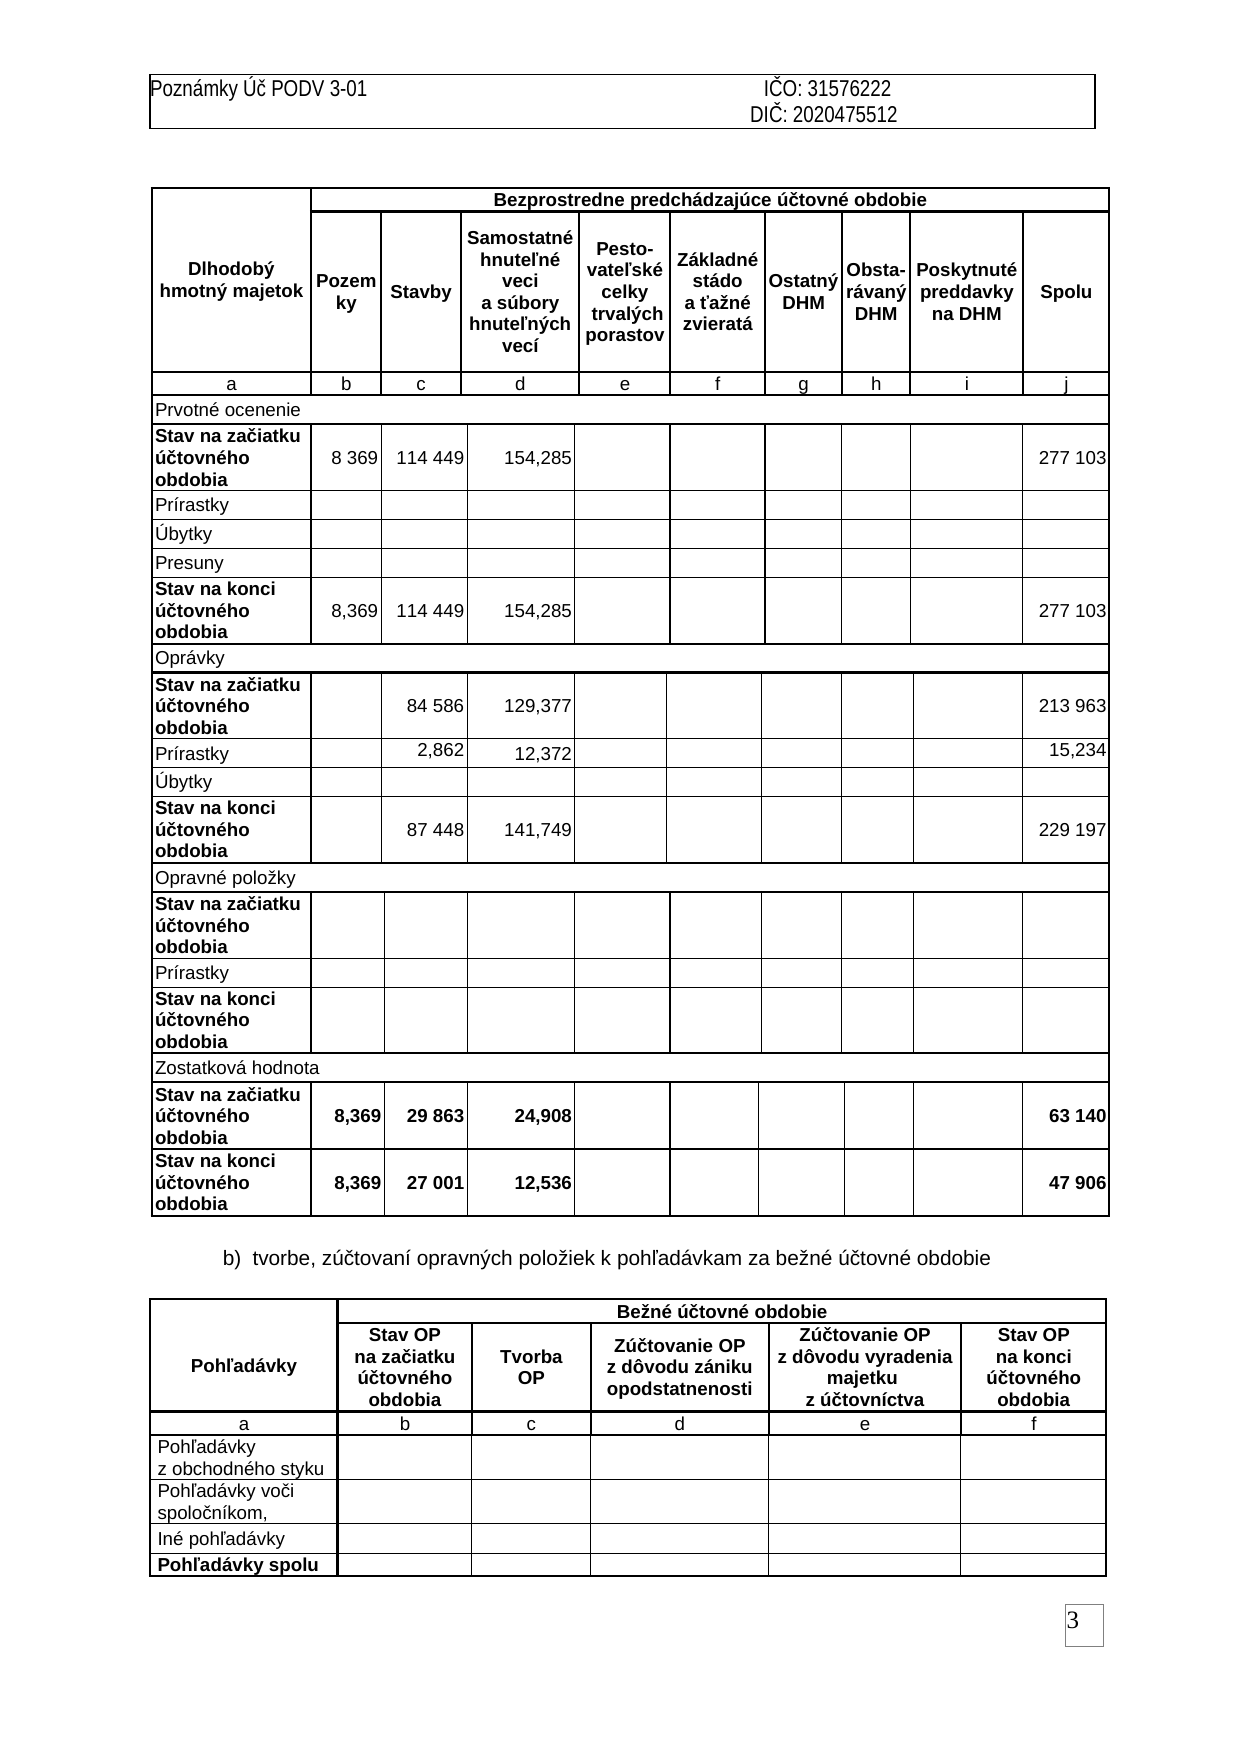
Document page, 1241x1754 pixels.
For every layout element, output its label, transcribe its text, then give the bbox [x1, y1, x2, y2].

table_cell Stav na začiatku účtovného obdobia [153, 1083, 310, 1148]
table_cell 84 586 [382, 674, 467, 738]
table_cell [914, 739, 1022, 767]
table_cell [591, 1524, 768, 1552]
table_cell [1023, 520, 1108, 548]
table_cell [468, 768, 574, 796]
table_cell d [462, 373, 578, 394]
table_cell [769, 1436, 960, 1479]
table_cell [842, 491, 910, 519]
table_cell Pesto-vateľské celky trvalých porastov [580, 213, 669, 371]
table_cell i [911, 373, 1022, 394]
table_cell [671, 491, 764, 519]
table_cell 114 449 [382, 578, 467, 642]
table_cell [468, 959, 574, 987]
table_cell [339, 1480, 471, 1523]
table_cell 12 372 [468, 739, 574, 767]
table_cell [591, 1554, 768, 1575]
table_cell Ostatný DHM [766, 213, 841, 371]
table_cell [312, 520, 381, 548]
table_cell Pohľadávky z obchodného styku [151, 1436, 336, 1479]
table_cell 8 369 [312, 1083, 384, 1148]
table_cell c [473, 1413, 590, 1434]
table_cell [914, 988, 1022, 1052]
table_cell [671, 893, 761, 958]
table_cell [914, 959, 1022, 987]
table_cell b [312, 373, 380, 394]
table_cell f [962, 1413, 1105, 1434]
table_cell [914, 893, 1022, 958]
table_cell [759, 1150, 844, 1215]
table_cell [468, 520, 574, 548]
table_header Pohľadávky [151, 1300, 336, 1410]
table_cell [842, 425, 910, 490]
table_cell [671, 1083, 758, 1148]
table_cell [468, 988, 574, 1052]
table_header Dlhodobý hmotný majetok [153, 189, 310, 371]
table_cell a [153, 373, 310, 394]
table_cell [766, 520, 841, 548]
table_cell [842, 959, 913, 987]
table_cell 129 377 [468, 674, 574, 738]
table_cell j [1024, 373, 1108, 394]
table_cell [312, 988, 384, 1052]
table_cell Stav na začiatku účtovného obdobia [153, 893, 310, 958]
table_cell [911, 425, 1022, 490]
table_cell [671, 578, 764, 642]
table_cell Obsta-rávaný DHM [843, 213, 909, 371]
table_cell [842, 988, 913, 1052]
table_cell [468, 893, 574, 958]
table_cell Stav na konci účtovného obdobia [153, 1150, 310, 1215]
table_cell [762, 893, 841, 958]
table_cell [671, 959, 761, 987]
table_cell Prírastky [153, 739, 310, 767]
table_cell [575, 1083, 669, 1148]
table_cell 63 140 [1023, 1083, 1108, 1148]
table_cell [382, 491, 467, 519]
table_cell Stav na konci účtovného obdobia [153, 797, 310, 862]
table_cell Iné pohľadávky [151, 1524, 336, 1552]
table_cell [842, 893, 913, 958]
table_cell 8 369 [312, 578, 381, 642]
table_cell [766, 578, 841, 642]
table_cell Úbytky [153, 768, 310, 796]
table_cell 154 285 [468, 425, 574, 490]
table_cell [911, 549, 1022, 577]
table_cell [914, 768, 1022, 796]
table_cell [762, 988, 841, 1052]
table_cell 27 001 [385, 1150, 467, 1215]
table_cell [312, 893, 384, 958]
table_cell [845, 1150, 913, 1215]
table_cell [842, 768, 913, 796]
table_cell [468, 491, 574, 519]
table_cell [312, 674, 381, 738]
table_cell [842, 739, 913, 767]
table_cell [667, 797, 761, 862]
table_cell [842, 549, 910, 577]
table_cell [961, 1436, 1105, 1479]
table_header Bezprostredne predchádzajúce účtovné obdobie [312, 189, 1108, 210]
table_cell [339, 1436, 471, 1479]
table_cell [575, 1150, 669, 1215]
table_cell e [770, 1413, 960, 1434]
table_cell 141 749 [468, 797, 574, 862]
list tvorbe, zúčtovaní opravných položiek k pohľadávkam za bežné účtovné obdobie [223, 1246, 1100, 1269]
table_cell [1023, 893, 1108, 958]
table_cell [667, 674, 761, 738]
table_cell Stav OP na konci účtovného obdobia [962, 1324, 1105, 1410]
table_cell [914, 797, 1022, 862]
table_cell 87 448 [382, 797, 467, 862]
table_cell [312, 549, 381, 577]
table_cell [575, 959, 669, 987]
table_cell 213 963 [1023, 674, 1108, 738]
table_cell [385, 893, 467, 958]
table_cell [472, 1554, 590, 1575]
table_cell [845, 1083, 913, 1148]
table_cell Samostatné hnuteľné veci a súbory hnuteľných vecí [462, 213, 578, 371]
table_cell [911, 578, 1022, 642]
table_cell 8 369 [312, 425, 381, 490]
table_cell [472, 1480, 590, 1523]
table_cell Tvorba OP [473, 1324, 590, 1410]
table_cell [671, 1150, 758, 1215]
table_cell Zostatková hodnota [153, 1054, 1108, 1081]
table_cell [769, 1554, 960, 1575]
table_cell [762, 797, 841, 862]
table_cell Prírastky [153, 491, 310, 519]
table_cell [575, 549, 669, 577]
table_cell [312, 959, 384, 987]
table_cell [914, 674, 1022, 738]
table_cell [575, 739, 666, 767]
table_cell [759, 1083, 844, 1148]
table_cell [911, 520, 1022, 548]
table_cell [671, 520, 764, 548]
table_cell [382, 520, 467, 548]
table_cell [385, 959, 467, 987]
table_cell b [339, 1413, 471, 1434]
table_cell Opravné položky [153, 864, 1108, 891]
table_cell [591, 1480, 768, 1523]
table_cell [1023, 768, 1108, 796]
table_cell Prírastky [153, 959, 310, 987]
table_header Bežné účtovné obdobie [339, 1300, 1105, 1322]
table_cell h [843, 373, 909, 394]
table_cell Pohľadávky spolu [151, 1554, 336, 1575]
table_cell 15 234 [1023, 739, 1108, 767]
table_cell [842, 674, 913, 738]
table_cell Stav na konci účtovného obdobia [153, 988, 310, 1052]
table_cell Poskytnuté preddavky na DHM [911, 213, 1022, 371]
table_cell Úbytky [153, 520, 310, 548]
table_cell [575, 768, 666, 796]
table_cell [1023, 491, 1108, 519]
table_cell [385, 988, 467, 1052]
table_cell a [151, 1413, 336, 1434]
table_cell 229 197 [1023, 797, 1108, 862]
table_cell [575, 988, 669, 1052]
table_cell [472, 1436, 590, 1479]
table_cell [671, 988, 761, 1052]
table_cell 8 369 [312, 1150, 384, 1215]
table_cell [312, 768, 381, 796]
table_cell Základné stádo a ťažné zvieratá [671, 213, 764, 371]
table_cell [914, 1083, 1022, 1148]
table_cell [382, 549, 467, 577]
table_cell [667, 768, 761, 796]
table_cell 154 285 [468, 578, 574, 642]
table_cell Spolu [1024, 213, 1108, 371]
table_cell Prvotné ocenenie [153, 396, 1108, 423]
table_cell [671, 549, 764, 577]
table_cell Zúčtovanie OP z dôvodu vyradenia majetku z účtovníctva [770, 1324, 960, 1410]
table_cell f [671, 373, 764, 394]
table_cell [961, 1480, 1105, 1523]
table_cell [914, 1150, 1022, 1215]
table_cell Oprávky [153, 645, 1108, 671]
table_cell e [580, 373, 669, 394]
table_cell [1023, 959, 1108, 987]
table_cell [671, 425, 764, 490]
table_cell [911, 491, 1022, 519]
table_cell [575, 893, 669, 958]
table_cell [1023, 988, 1108, 1052]
table_cell [766, 491, 841, 519]
table_cell [667, 739, 761, 767]
table_cell Pozemky [312, 213, 380, 371]
table_cell [468, 549, 574, 577]
table_cell [762, 959, 841, 987]
table_cell [766, 425, 841, 490]
table_cell [762, 674, 841, 738]
table_cell [842, 578, 910, 642]
table_cell [472, 1524, 590, 1552]
table_cell Stav na začiatku účtovného obdobia [153, 674, 310, 738]
table_cell 29 863 [385, 1083, 467, 1148]
table_cell g [766, 373, 841, 394]
table_cell d [592, 1413, 768, 1434]
table_cell Zúčtovanie OP z dôvodu zániku opodstatnenosti [592, 1324, 768, 1410]
table_cell [575, 797, 666, 862]
table_cell [769, 1480, 960, 1523]
table_cell Stavby [382, 213, 460, 371]
table_cell 12 536 [468, 1150, 574, 1215]
table_cell 277 103 [1023, 425, 1108, 490]
table_cell [961, 1554, 1105, 1575]
table_cell Presuny [153, 549, 310, 577]
table_cell [575, 425, 669, 490]
table_cell [961, 1524, 1105, 1552]
table_cell c [382, 373, 460, 394]
table_cell [575, 674, 666, 738]
table_cell 24 908 [468, 1083, 574, 1148]
table_cell [842, 520, 910, 548]
table_cell Stav na konci účtovného obdobia [153, 578, 310, 642]
table_cell Stav OP na začiatku účtovného obdobia [339, 1324, 471, 1410]
table_cell [766, 549, 841, 577]
table_cell [312, 797, 381, 862]
table_cell [575, 491, 669, 519]
table_cell [339, 1554, 471, 1575]
table_cell [762, 768, 841, 796]
table_cell Stav na začiatku účtovného obdobia [153, 425, 310, 490]
table_cell Pohľadávky voči spoločníkom, [151, 1480, 336, 1523]
table_cell [591, 1436, 768, 1479]
table_cell 277 103 [1023, 578, 1108, 642]
table_cell 114 449 [382, 425, 467, 490]
table_cell 47 906 [1023, 1150, 1108, 1215]
table_cell 2 862 [382, 739, 467, 767]
table_cell [312, 491, 381, 519]
table_cell [312, 739, 381, 767]
table_cell [762, 739, 841, 767]
table_cell [575, 578, 669, 642]
table_cell [339, 1524, 471, 1552]
table_cell [769, 1524, 960, 1552]
table_cell [1023, 549, 1108, 577]
table_cell [575, 520, 669, 548]
table_cell [382, 768, 467, 796]
table_cell [842, 797, 913, 862]
